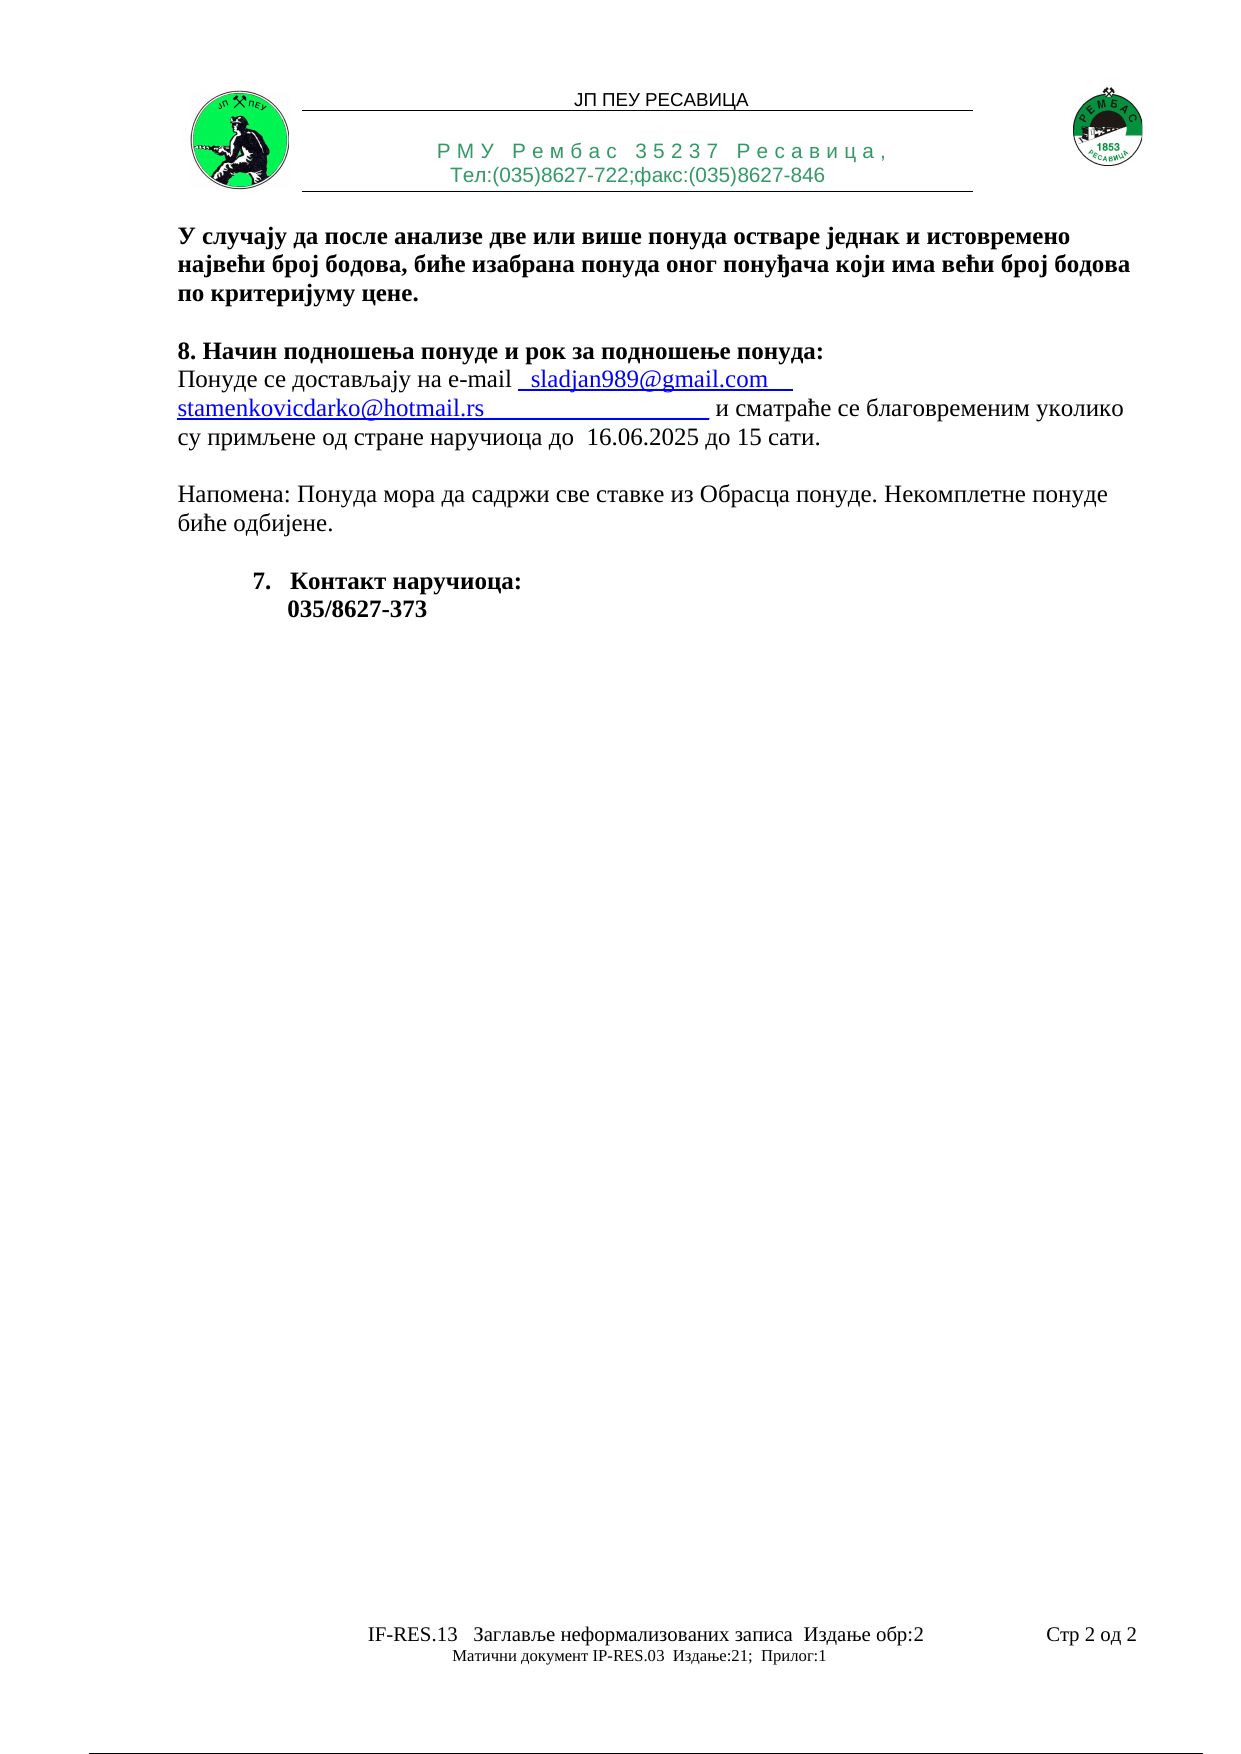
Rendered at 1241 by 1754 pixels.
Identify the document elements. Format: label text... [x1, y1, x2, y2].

text Напомена: Понуда мора да садржи све ставке из Обрасца понуде. Некомплетне понуде биће одбијене. [177, 479, 1152, 537]
text У случају да после анализе две или више понуда остваре једнак и истовремено највећи број бодова, биће изабрана понуда оног понуђача који има већи број бодова по критеријуму цене. [177, 221, 1152, 307]
picture [1073, 87, 1143, 166]
text 8. Начин подношења понуде и рок за подношење понуда: [177, 336, 1152, 364]
picture [190, 90, 290, 190]
list Контакт наручиоца: [252, 566, 1152, 594]
text Понуде се достављају на e-mail _sladjan989@gmail.com stamenkovicdarko@hotmail.rs__________________ и сматраће се благовременим уколико су примљене од стране наручиоца до 16.06.2025 до 15 сати. [177, 364, 1152, 451]
text 035/8627-373 [177, 594, 1152, 623]
